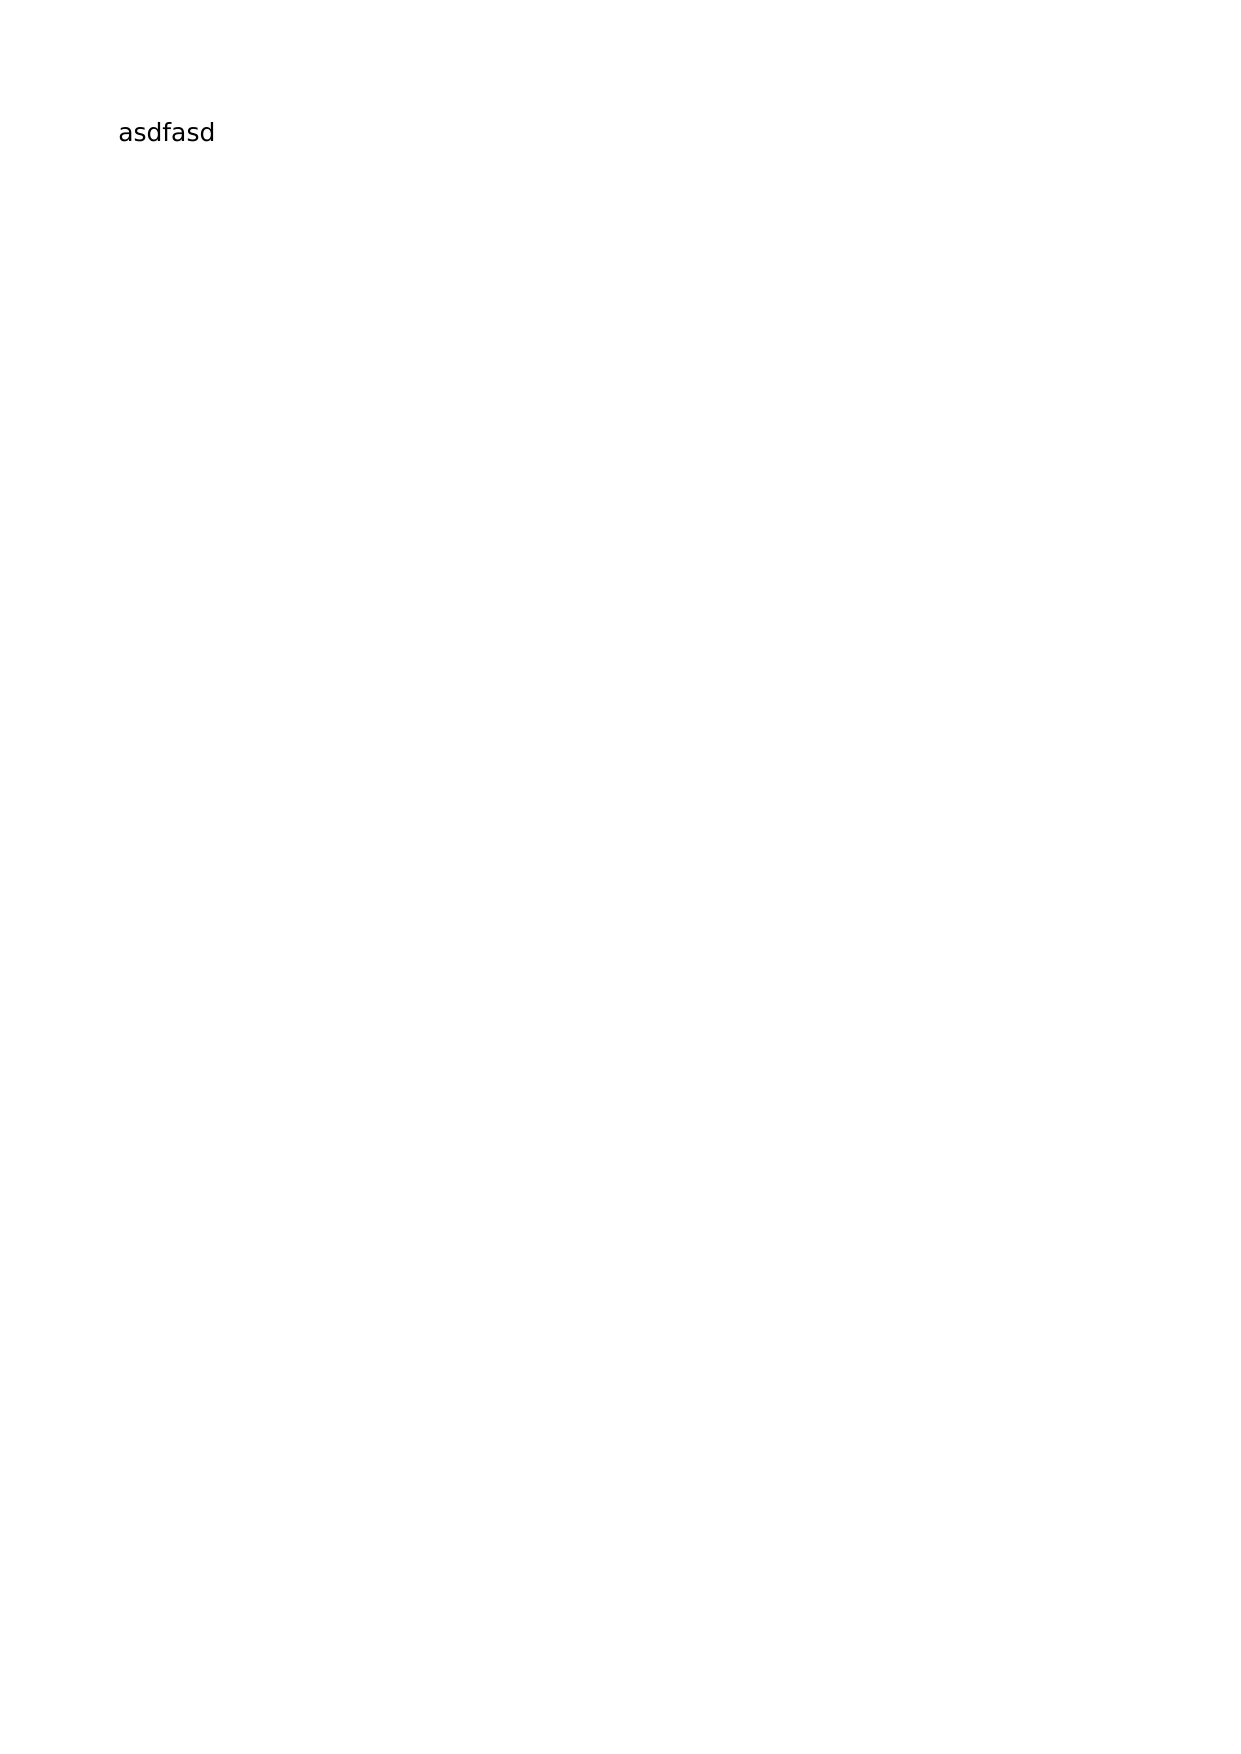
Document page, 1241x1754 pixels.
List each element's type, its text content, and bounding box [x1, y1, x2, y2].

text asdfasd [118, 118, 1122, 147]
